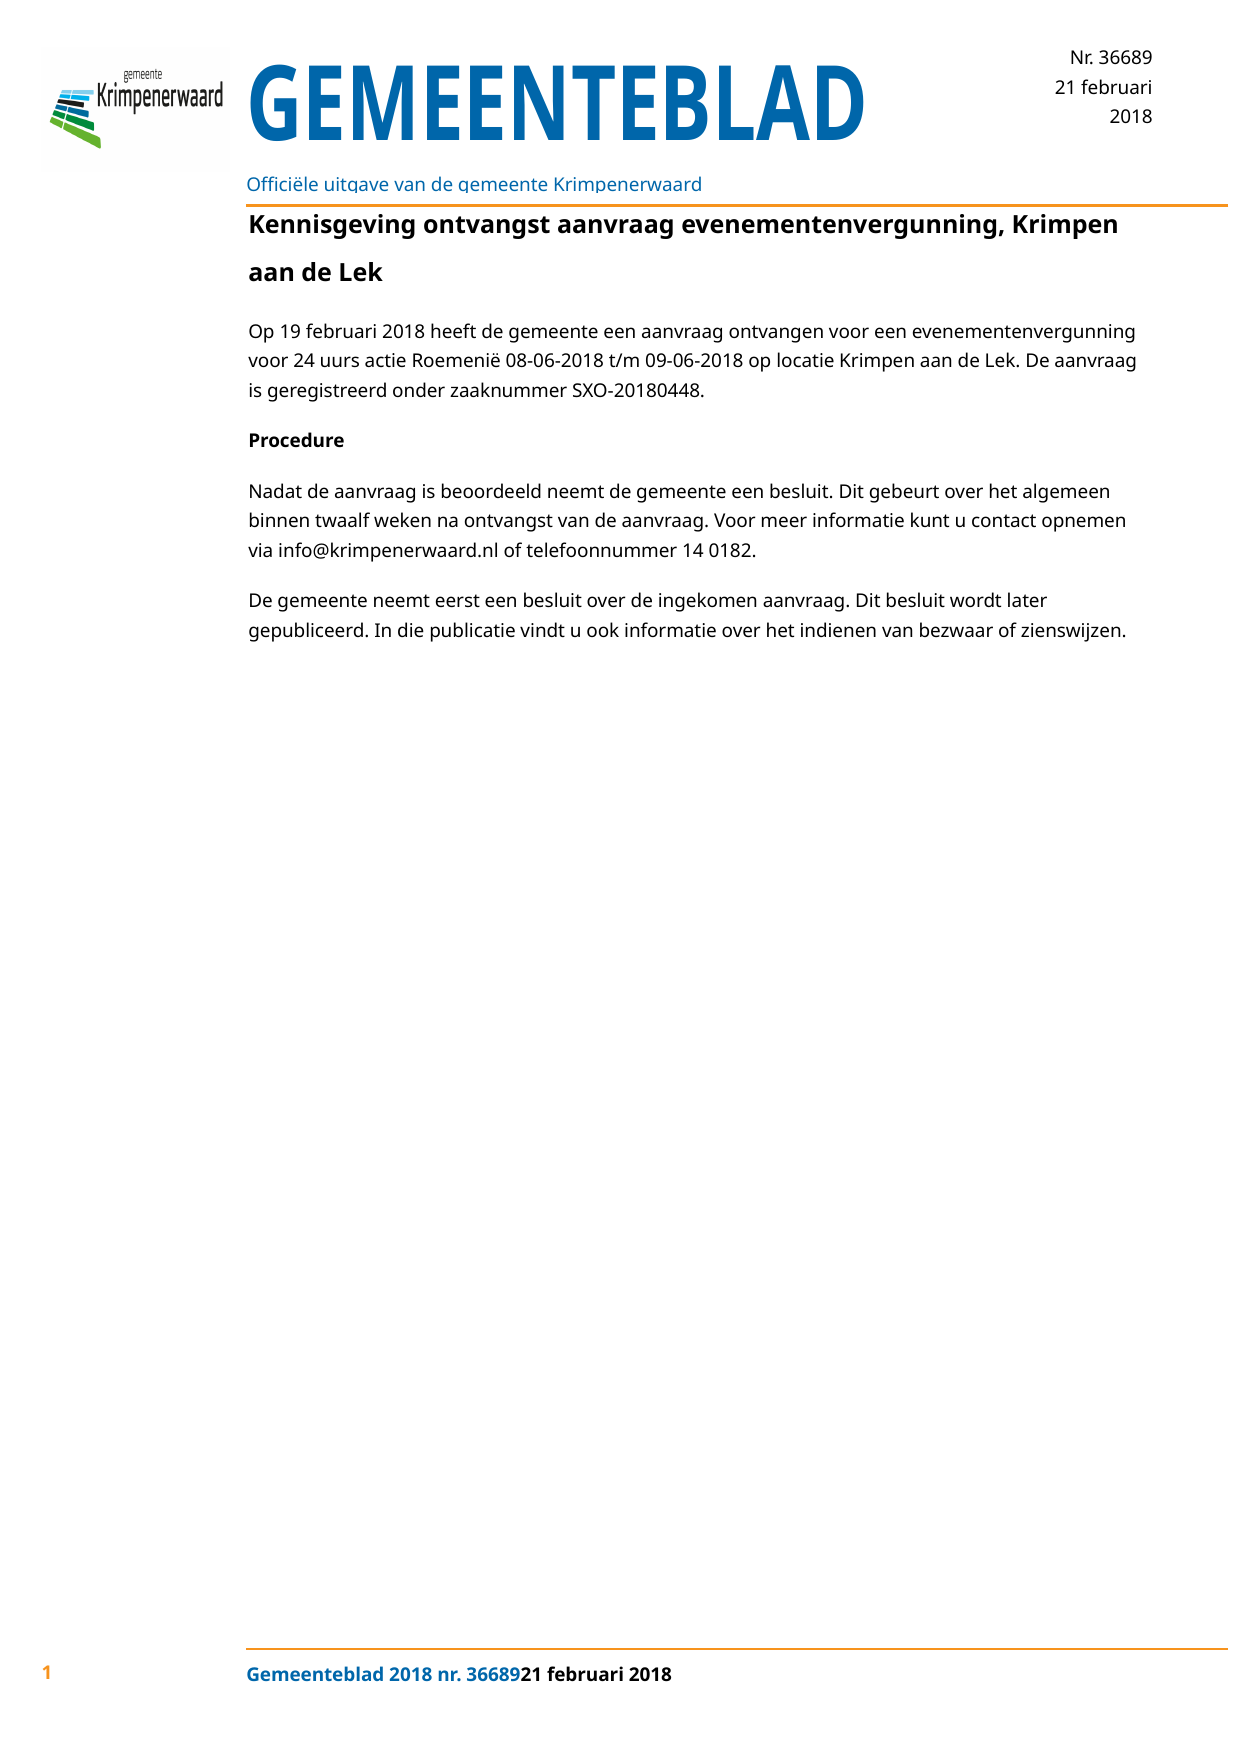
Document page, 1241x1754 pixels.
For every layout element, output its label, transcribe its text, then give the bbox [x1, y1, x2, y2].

text Op 19 februari 2018 heeft de gemeente een aanvraag ontvangen voor een evenementenvergunning voor 24 uurs actie Roemenië 08-06-2018 t/m 09-06-2018 op locatie Krimpen aan de Lek. De aanvraag is geregistreerd onder zaaknummer SXO-20180448. [248, 318, 1152, 403]
text Kennisgeving ontvangst aanvraag evenementenvergunning, Krimpen aan de Lek [248, 207, 1152, 288]
text De gemeente neemt eerst een besluit over de ingekomen aanvraag. Dit besluit wordt later gepubliceerd. In die publicatie vindt u ook informatie over het indienen van bezwaar of zienswijzen. [248, 587, 1152, 643]
picture [41, 47, 231, 172]
text Nadat de aanvraag is beoordeeld neemt de gemeente een besluit. Dit gebeurt over het algemeen binnen twaalf weken na ontvangst van de aanvraag. Voor meer informatie kunt u contact opnemen via info@krimpenerwaard.nl of telefoonnummer 14 0182. [248, 478, 1152, 563]
text Procedure [248, 427, 1152, 453]
